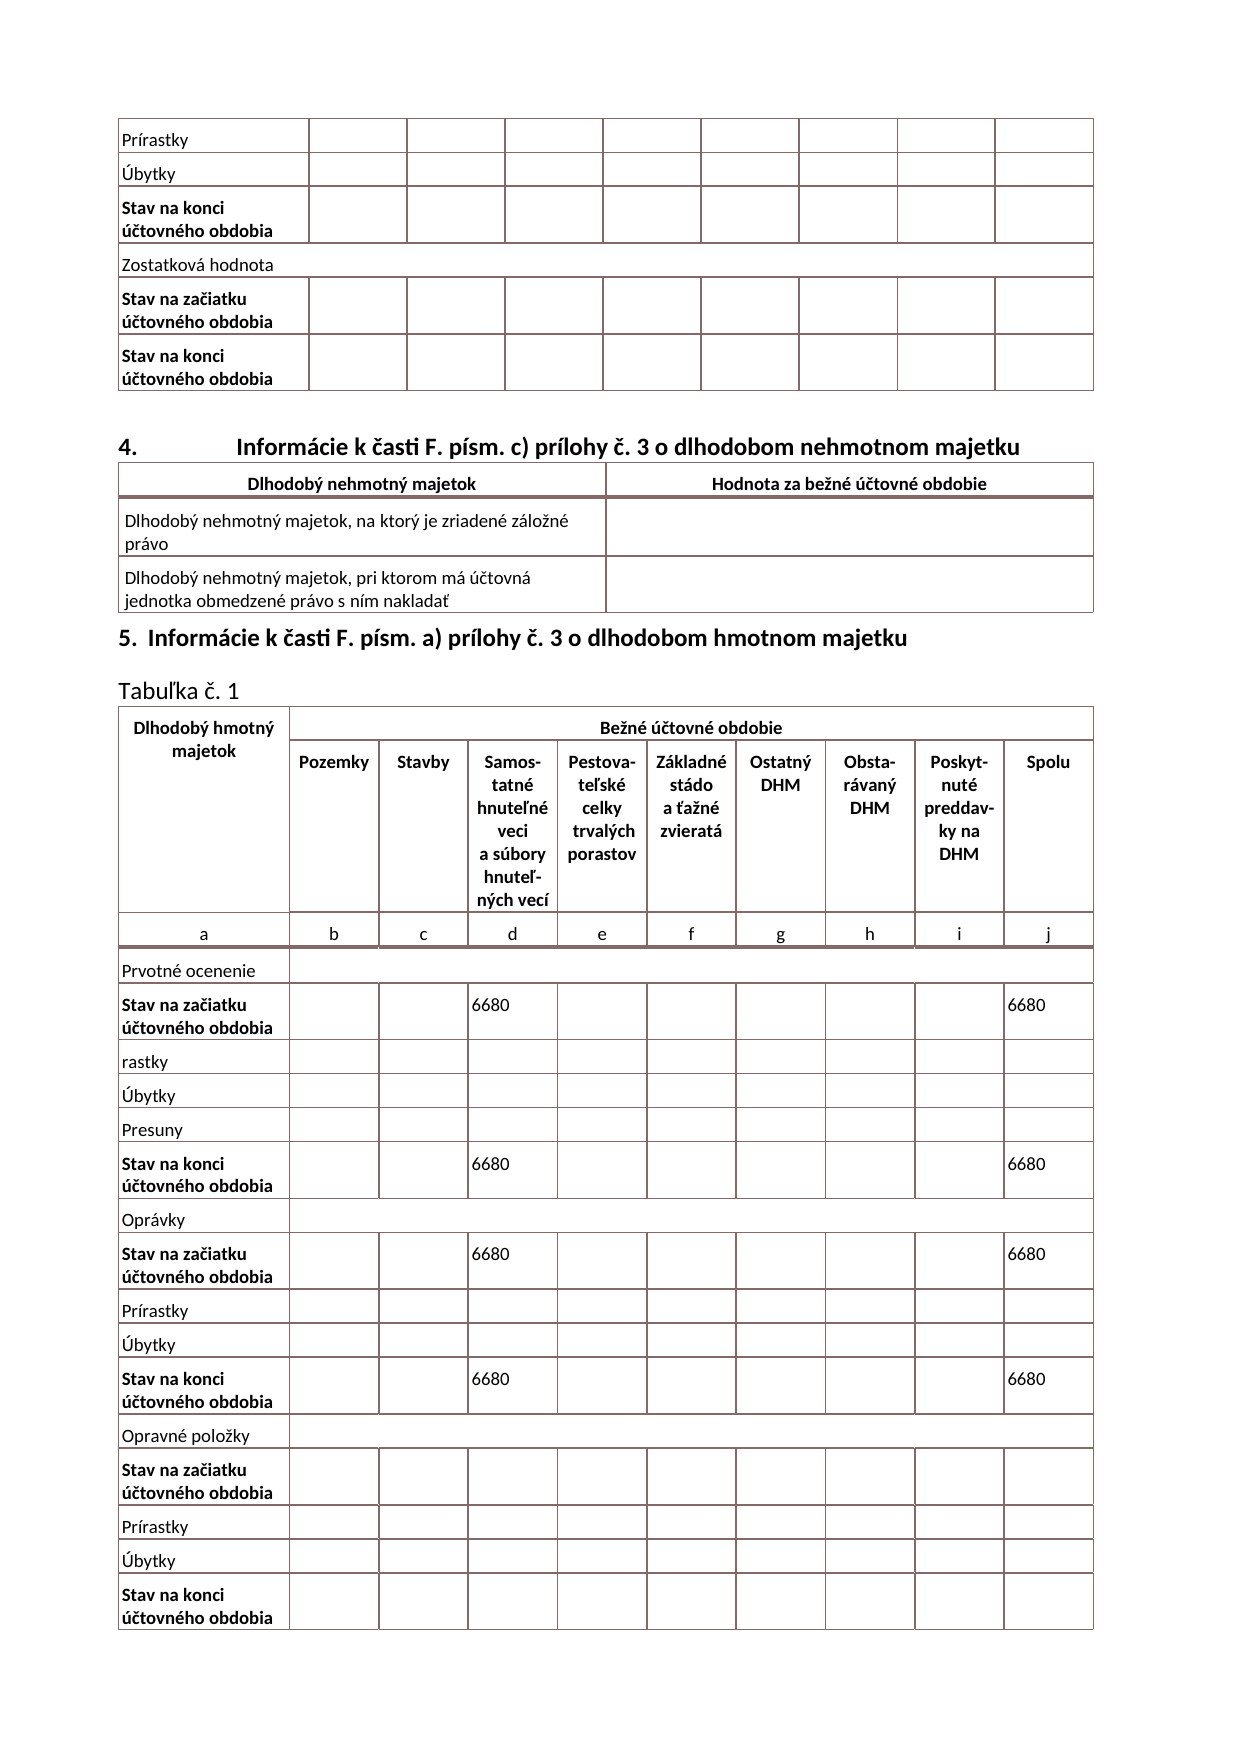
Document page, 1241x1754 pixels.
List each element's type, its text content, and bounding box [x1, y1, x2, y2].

table_cell [916, 1233, 1003, 1288]
table_cell [468, 949, 557, 982]
table_cell [310, 335, 406, 390]
table_cell [604, 278, 700, 333]
table_cell Úbytky [119, 1324, 289, 1356]
table_cell [506, 335, 602, 390]
table_cell [648, 1449, 735, 1504]
table_cell [826, 1358, 914, 1413]
table_cell Stav na konci účtovného obdobia [119, 335, 308, 390]
table_cell [310, 153, 406, 185]
table_cell [558, 1358, 646, 1413]
table_cell [702, 187, 798, 242]
table_cell [736, 949, 825, 982]
table_cell [702, 335, 798, 390]
table_cell [607, 557, 1093, 612]
table_cell [469, 1108, 557, 1141]
table_cell 6680 [1005, 1233, 1093, 1288]
table_cell [1005, 1108, 1093, 1141]
table_cell [648, 1540, 735, 1572]
table_cell [469, 1449, 557, 1504]
table_cell Stav na začiatku účtovného obdobia [119, 278, 308, 333]
table_cell [916, 984, 1003, 1039]
table_cell Úbytky [119, 1074, 289, 1107]
table_cell Opravné položky [119, 1415, 289, 1447]
table_cell [557, 1199, 647, 1232]
table_cell [898, 119, 994, 152]
table_cell [558, 1324, 646, 1356]
table_cell [826, 1506, 914, 1538]
table_cell [1005, 1449, 1093, 1504]
table_cell [290, 1540, 378, 1572]
text 5. Informácie k časti F. písm. a) prílohy č. 3 o dlhodobom hmotnom majetku [118, 622, 1122, 653]
table_cell h [826, 913, 914, 945]
table_cell Stav na konci účtovného obdobia [119, 1142, 289, 1198]
table_cell [380, 1142, 467, 1198]
table_cell [736, 1415, 825, 1447]
table_cell [647, 1415, 736, 1447]
table_cell [737, 1040, 825, 1073]
table_cell [557, 949, 647, 982]
table_cell [648, 1324, 735, 1356]
table_cell [380, 1324, 467, 1356]
table_cell [996, 335, 1093, 390]
table_cell [379, 1199, 468, 1232]
text Tabuľka č. 1 [118, 676, 1122, 706]
table_cell [558, 1449, 646, 1504]
table_cell [408, 187, 504, 242]
table_cell [380, 1233, 467, 1288]
table_cell [408, 278, 504, 333]
table_cell [469, 1074, 557, 1107]
table_cell [648, 1358, 735, 1413]
table_cell Stavby [380, 741, 467, 911]
table_cell [826, 1574, 914, 1629]
table_cell [310, 187, 406, 242]
table_cell [604, 119, 700, 152]
table_cell [290, 1506, 378, 1538]
table_cell [310, 278, 406, 333]
table_cell [380, 1108, 467, 1141]
table_cell [379, 949, 468, 982]
table_cell Prírastky [119, 1506, 289, 1538]
table_cell [825, 1415, 914, 1447]
table_cell [648, 1290, 735, 1322]
table_cell [898, 153, 994, 185]
table_cell [800, 187, 897, 242]
table_cell [506, 278, 602, 333]
table_cell [290, 1233, 378, 1288]
table_cell [916, 1040, 1003, 1073]
table_cell [648, 984, 735, 1039]
table_cell [1005, 1540, 1093, 1572]
table_cell [290, 1199, 378, 1232]
table_cell 6680 [1005, 984, 1093, 1039]
table_cell Stav na začiatku účtovného obdobia [119, 1233, 289, 1288]
table_cell [558, 1290, 646, 1322]
table_cell [290, 949, 378, 982]
table_cell [916, 1506, 1003, 1538]
table_cell [916, 1540, 1003, 1572]
table_cell [996, 153, 1093, 185]
table_cell [996, 187, 1093, 242]
table_cell [380, 1358, 467, 1413]
table_cell [290, 1142, 378, 1198]
table_header Dlhodobý nehmotný majetok [119, 463, 605, 495]
table_cell f [648, 913, 735, 945]
table_cell [469, 1574, 557, 1629]
table_cell [469, 1540, 557, 1572]
table_cell e [558, 913, 646, 945]
table_header Dlhodobý hmotný majetok [119, 707, 289, 911]
table_cell [737, 1290, 825, 1322]
table_cell [1005, 1290, 1093, 1322]
table_cell [916, 1108, 1003, 1141]
table_cell [290, 1415, 378, 1447]
table_cell [506, 119, 602, 152]
table_cell Oprávky [119, 1199, 289, 1232]
table_cell Stav na konci účtovného obdobia [119, 1358, 289, 1413]
table_cell [290, 1040, 378, 1073]
table_cell [310, 119, 406, 152]
table_cell 6680 [1005, 1358, 1093, 1413]
table_cell [290, 1574, 378, 1629]
table_cell [1005, 1074, 1093, 1107]
table_cell [380, 1074, 467, 1107]
table_cell [380, 1540, 467, 1572]
table_cell [826, 1233, 914, 1288]
text 4. Informácie k časti F. písm. c) prílohy č. 3 o dlhodobom nehmotnom majetku [118, 401, 1122, 462]
table_cell [737, 1540, 825, 1572]
table_cell [647, 1199, 736, 1232]
table_cell [380, 984, 467, 1039]
table_cell [915, 1199, 1004, 1232]
table_cell [1005, 1040, 1093, 1073]
table_cell [558, 1074, 646, 1107]
table_cell [737, 1506, 825, 1538]
table_cell [826, 1142, 914, 1198]
table_cell [800, 278, 897, 333]
table_cell Prírastky [119, 119, 308, 152]
table_cell Dlhodobý nehmotný majetok, na ktorý je zriadené záložné právo [119, 499, 605, 555]
table_cell [290, 1074, 378, 1107]
table_cell [737, 984, 825, 1039]
table_cell Poskyt- nuté preddav- ky na DHM [916, 741, 1003, 911]
table_cell [898, 278, 994, 333]
table_cell [408, 153, 504, 185]
table_cell [469, 1324, 557, 1356]
table_cell Prvotné ocenenie [119, 949, 289, 982]
table_cell [737, 1108, 825, 1141]
table_cell [996, 278, 1093, 333]
table_cell [648, 1233, 735, 1288]
table_cell [1004, 1199, 1093, 1232]
table_cell [916, 1358, 1003, 1413]
table_cell Základné stádo a ťažné zvieratá [648, 741, 735, 911]
table_cell [648, 1108, 735, 1141]
table_cell [915, 1415, 1004, 1447]
table_cell [825, 1199, 914, 1232]
table_cell Zostatková hodnota [119, 244, 995, 276]
table_cell [737, 1358, 825, 1413]
table_cell [648, 1142, 735, 1198]
table_cell [604, 153, 700, 185]
table_cell [702, 153, 798, 185]
table_cell [290, 1108, 378, 1141]
table_cell [1004, 949, 1093, 982]
table_cell [996, 119, 1093, 152]
table_cell [558, 1506, 646, 1538]
table_cell [826, 1040, 914, 1073]
table_cell 6680 [469, 984, 557, 1039]
table_cell Stav na začiatku účtovného obdobia [119, 984, 289, 1039]
table_cell [648, 1506, 735, 1538]
table_cell [558, 1040, 646, 1073]
table_cell [916, 1142, 1003, 1198]
table_cell Pestova- teľské celky trvalých porastov [558, 741, 646, 911]
table_cell [290, 1324, 378, 1356]
table_cell g [737, 913, 825, 945]
table_cell [469, 1040, 557, 1073]
table_cell Úbytky [119, 153, 308, 185]
table_cell [737, 1324, 825, 1356]
table_cell Dlhodobý nehmotný majetok, pri ktorom má účtovná jednotka obmedzené právo s ním nakladať [119, 557, 605, 612]
table_header Bežné účtovné obdobie [290, 707, 1093, 739]
table_cell [558, 1574, 646, 1629]
table_cell [408, 335, 504, 390]
table_cell j [1005, 913, 1093, 945]
table_cell Stav na začiatku účtovného obdobia [119, 1449, 289, 1504]
table_cell [916, 1449, 1003, 1504]
table_cell [604, 335, 700, 390]
table_cell [702, 119, 798, 152]
table_cell c [380, 913, 467, 945]
table_cell [380, 1290, 467, 1322]
table_cell [469, 1290, 557, 1322]
table_cell [1005, 1574, 1093, 1629]
table_cell [826, 1449, 914, 1504]
table_cell [558, 1233, 646, 1288]
table_cell [826, 1108, 914, 1141]
table_cell Spolu [1005, 741, 1093, 911]
table_cell [825, 949, 914, 982]
table_cell [647, 949, 736, 982]
table_cell d [469, 913, 557, 945]
table_cell [800, 335, 897, 390]
table_cell [800, 119, 897, 152]
table_cell Obsta- rávaný DHM [826, 741, 914, 911]
table_cell [380, 1506, 467, 1538]
table_cell 6680 [469, 1142, 557, 1198]
table_cell [468, 1415, 557, 1447]
table_cell [826, 1290, 914, 1322]
table_cell [469, 1506, 557, 1538]
table_cell [604, 187, 700, 242]
table_cell [736, 1199, 825, 1232]
table_cell [290, 1358, 378, 1413]
table_cell [380, 1449, 467, 1504]
table_cell [408, 119, 504, 152]
table_cell [380, 1040, 467, 1073]
table_cell [916, 1574, 1003, 1629]
table_cell [379, 1415, 468, 1447]
table_cell [558, 1142, 646, 1198]
table_cell [1005, 1324, 1093, 1356]
table_cell [648, 1574, 735, 1629]
table_cell [898, 335, 994, 390]
table_cell [558, 1108, 646, 1141]
table_header Hodnota za bežné účtovné obdobie [607, 463, 1093, 495]
table_cell [558, 984, 646, 1039]
table_cell [1005, 1506, 1093, 1538]
table_cell [898, 187, 994, 242]
table_cell [916, 1074, 1003, 1107]
table_cell Ostatný DHM [737, 741, 825, 911]
table_cell [558, 1540, 646, 1572]
table_cell [468, 1199, 557, 1232]
table_cell [826, 1074, 914, 1107]
table_cell [648, 1040, 735, 1073]
table_cell [557, 1415, 647, 1447]
table_cell 6680 [469, 1233, 557, 1288]
table_cell [915, 949, 1004, 982]
table_cell [607, 499, 1093, 555]
table_cell 6680 [469, 1358, 557, 1413]
table_cell Stav na konci účtovného obdobia [119, 187, 308, 242]
table_cell Prírastky [119, 1290, 289, 1322]
table_cell [290, 984, 378, 1039]
table_cell a [119, 913, 289, 945]
table_cell [1004, 1415, 1093, 1447]
table_cell [800, 153, 897, 185]
table_cell [916, 1324, 1003, 1356]
table_cell [737, 1233, 825, 1288]
table_cell 6680 [1005, 1142, 1093, 1198]
table_cell [702, 278, 798, 333]
table_cell [737, 1142, 825, 1198]
table_cell Úbytky [119, 1540, 289, 1572]
table_cell Samos- tatné hnuteľné veci a súbory hnuteľ- ných vecí [469, 741, 557, 911]
table_cell rastky [119, 1040, 289, 1073]
table_cell Pozemky [290, 741, 378, 911]
table_cell [506, 153, 602, 185]
table_cell [737, 1449, 825, 1504]
table_cell [506, 187, 602, 242]
table_cell Stav na konci účtovného obdobia [119, 1574, 289, 1629]
table_cell [826, 984, 914, 1039]
table_cell b [290, 913, 378, 945]
table_cell [290, 1290, 378, 1322]
table_cell [737, 1074, 825, 1107]
table_cell [916, 1290, 1003, 1322]
table_cell [995, 244, 1093, 276]
table_cell i [916, 913, 1003, 945]
table_cell [290, 1449, 378, 1504]
table_cell [826, 1324, 914, 1356]
table_cell [737, 1574, 825, 1629]
table_cell Presuny [119, 1108, 289, 1141]
table_cell [826, 1540, 914, 1572]
table_cell [648, 1074, 735, 1107]
table_cell [380, 1574, 467, 1629]
